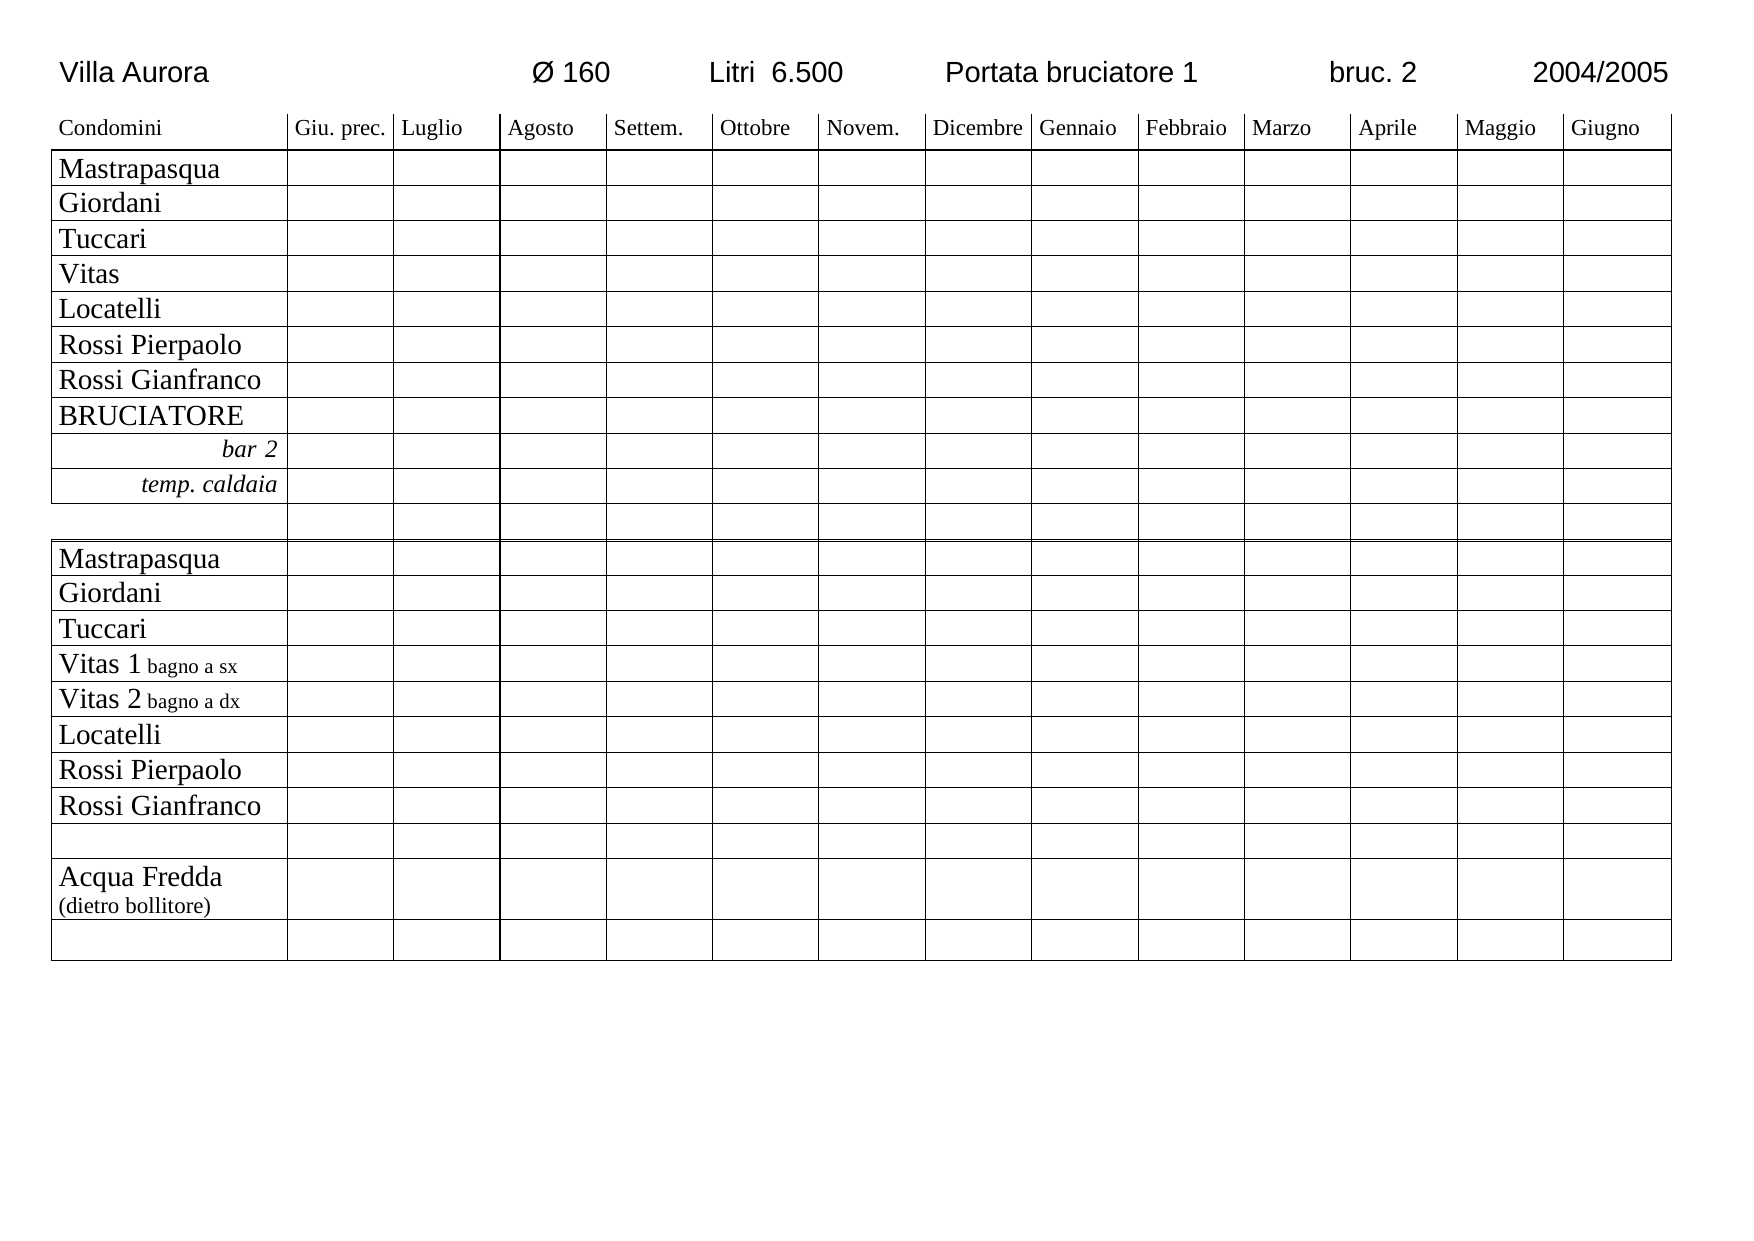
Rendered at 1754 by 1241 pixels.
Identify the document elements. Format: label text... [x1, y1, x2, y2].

table_cell [1139, 682, 1244, 716]
table_cell [394, 611, 499, 645]
table_cell [1564, 542, 1671, 574]
table_cell [1458, 504, 1563, 539]
table_cell [1458, 542, 1563, 574]
table_cell [1139, 611, 1244, 645]
table_cell [1564, 576, 1671, 610]
table_cell [288, 576, 393, 610]
table_cell [1139, 576, 1244, 610]
table_cell [1032, 646, 1138, 681]
table_cell [1245, 682, 1350, 716]
table_cell [501, 920, 606, 959]
table_cell [713, 788, 818, 822]
table_cell [819, 611, 925, 645]
table_cell [1351, 469, 1457, 503]
table_cell [288, 504, 393, 539]
table_cell [1245, 753, 1350, 787]
table_cell [1458, 221, 1563, 255]
table_cell [1245, 186, 1350, 220]
table_cell [1458, 186, 1563, 220]
table_cell Vitas 1 bagno a sx [52, 646, 287, 681]
table_cell [501, 542, 606, 574]
table_cell [819, 398, 925, 432]
table_cell [607, 576, 712, 610]
table_cell [1564, 682, 1671, 716]
table_cell [819, 504, 925, 539]
table_cell [713, 542, 818, 574]
table_cell [1139, 788, 1244, 822]
table_cell [926, 363, 1031, 397]
table_cell [1245, 469, 1350, 503]
table_cell [1139, 434, 1244, 468]
table_cell [1351, 398, 1457, 432]
table_cell [1032, 859, 1138, 919]
table_cell [819, 256, 925, 291]
table_cell [1458, 824, 1563, 858]
table_cell [394, 920, 499, 959]
table_cell [288, 363, 393, 397]
table_cell [501, 611, 606, 645]
table_cell [1458, 292, 1563, 326]
table_cell [1139, 398, 1244, 432]
table_cell [819, 859, 925, 919]
table_cell [713, 576, 818, 610]
table_cell [288, 682, 393, 716]
table_cell [1351, 504, 1457, 539]
table_cell [501, 646, 606, 681]
table_cell [1245, 717, 1350, 752]
table_cell [394, 542, 499, 574]
table_cell Vitas [52, 256, 287, 291]
table_cell [1351, 256, 1457, 291]
table_header Dicembre [926, 114, 1031, 149]
table_cell [501, 256, 606, 291]
table_header Maggio [1458, 114, 1563, 149]
table_cell [394, 292, 499, 326]
table_cell [1139, 753, 1244, 787]
table_cell [926, 292, 1031, 326]
table_cell [926, 920, 1031, 959]
table_cell [926, 504, 1031, 539]
table_cell [288, 186, 393, 220]
table_cell [607, 824, 712, 858]
table_cell [1564, 186, 1671, 220]
table_cell [819, 186, 925, 220]
table_cell [713, 292, 818, 326]
table_cell [1032, 469, 1138, 503]
table_cell [926, 859, 1031, 919]
table_cell [926, 542, 1031, 574]
table_cell [1564, 469, 1671, 503]
table_cell [1458, 859, 1563, 919]
table_cell [1032, 576, 1138, 610]
table_cell [1351, 717, 1457, 752]
table_cell [501, 398, 606, 432]
table_header Luglio [394, 114, 499, 149]
table_cell [1564, 859, 1671, 919]
table_cell bar 2 [52, 434, 287, 468]
table_cell [607, 753, 712, 787]
table_cell [501, 753, 606, 787]
table_cell [1139, 221, 1244, 255]
table_cell [501, 717, 606, 752]
table_cell [926, 753, 1031, 787]
table_cell [288, 753, 393, 787]
table_cell [1351, 824, 1457, 858]
table_cell Vitas 2 bagno a dx [52, 682, 287, 716]
table_header Giu. prec. [288, 114, 393, 149]
table_cell [288, 327, 393, 362]
table_cell [1245, 646, 1350, 681]
table_cell [394, 753, 499, 787]
table_cell [1032, 151, 1138, 184]
table_cell [1245, 920, 1350, 959]
table_cell [1245, 859, 1350, 919]
table_cell [288, 646, 393, 681]
table_cell [607, 292, 712, 326]
table_cell [1458, 256, 1563, 291]
table_cell [288, 256, 393, 291]
table_cell [501, 682, 606, 716]
table_cell [1139, 859, 1244, 919]
table_cell [501, 576, 606, 610]
table_cell [51, 504, 287, 539]
table_cell Acqua Fredda (dietro bollitore) [52, 859, 287, 919]
table_cell [394, 186, 499, 220]
table_header Giugno [1564, 114, 1671, 149]
table_cell [1564, 753, 1671, 787]
table_cell [607, 920, 712, 959]
table_cell [288, 221, 393, 255]
table_cell [52, 920, 287, 959]
table_cell [1564, 646, 1671, 681]
table_cell [1032, 292, 1138, 326]
table_cell [394, 504, 499, 539]
table_cell [394, 469, 499, 503]
table_cell [713, 434, 818, 468]
table_cell [1245, 576, 1350, 610]
table_cell [1564, 363, 1671, 397]
table_cell [607, 434, 712, 468]
table_cell [1351, 576, 1457, 610]
table_cell [1458, 469, 1563, 503]
table_cell Locatelli [52, 292, 287, 326]
table_cell [394, 434, 499, 468]
table_cell [1139, 920, 1244, 959]
table_cell [1245, 542, 1350, 574]
table_cell [501, 186, 606, 220]
table_cell [819, 753, 925, 787]
table_cell [1139, 256, 1244, 291]
table_cell [713, 859, 818, 919]
table_cell [394, 363, 499, 397]
table_cell [1458, 646, 1563, 681]
table_cell [607, 221, 712, 255]
table_cell [1458, 682, 1563, 716]
table_cell [607, 327, 712, 362]
table_cell Rossi Gianfranco [52, 363, 287, 397]
table_cell [607, 504, 712, 539]
table_cell [501, 504, 606, 539]
table_cell [1032, 504, 1138, 539]
table_cell [1139, 717, 1244, 752]
table_cell [501, 824, 606, 858]
table_cell [501, 221, 606, 255]
table_cell [501, 469, 606, 503]
table_cell Mastrapasqua [52, 151, 287, 184]
table_cell [394, 576, 499, 610]
table_cell [819, 920, 925, 959]
table_cell [1458, 788, 1563, 822]
table_cell Rossi Pierpaolo [52, 327, 287, 362]
table_cell [819, 469, 925, 503]
table_cell [926, 788, 1031, 822]
table_cell [1139, 292, 1244, 326]
table_cell [713, 186, 818, 220]
table_cell [1564, 824, 1671, 858]
table_cell [1351, 859, 1457, 919]
subtitle Villa Aurora Ø 160 Litri 6.500 Portata bruciatore 1 bruc. 2 2004/2005 [59, 55, 1695, 88]
table_cell [1032, 611, 1138, 645]
table_cell [1032, 256, 1138, 291]
table_cell [1351, 434, 1457, 468]
table_cell [1032, 363, 1138, 397]
table_header Ottobre [713, 114, 818, 149]
table_header Gennaio [1032, 114, 1138, 149]
table_cell [926, 398, 1031, 432]
table_cell [819, 576, 925, 610]
table_cell [819, 363, 925, 397]
table_header Agosto [501, 114, 606, 149]
table_cell [288, 788, 393, 822]
table_cell [1245, 327, 1350, 362]
table_cell [607, 469, 712, 503]
table_cell [819, 434, 925, 468]
table_cell [501, 151, 606, 184]
table_cell [926, 186, 1031, 220]
table_cell [1458, 434, 1563, 468]
table_cell [1139, 327, 1244, 362]
table_cell [1245, 221, 1350, 255]
table_cell [713, 824, 818, 858]
table_header Febbraio [1139, 114, 1244, 149]
table_cell [288, 824, 393, 858]
table_cell [926, 151, 1031, 184]
table_cell [926, 682, 1031, 716]
table_cell [926, 327, 1031, 362]
table_cell [1032, 186, 1138, 220]
table_cell [501, 788, 606, 822]
table_cell [607, 717, 712, 752]
table_cell Tuccari [52, 611, 287, 645]
table_cell [926, 221, 1031, 255]
table_cell [607, 682, 712, 716]
table_cell [819, 327, 925, 362]
table_cell [1245, 788, 1350, 822]
table_cell [1032, 327, 1138, 362]
table_cell [713, 504, 818, 539]
table_cell [1032, 434, 1138, 468]
table_cell [1458, 611, 1563, 645]
table_cell [1032, 824, 1138, 858]
table_header Condomini [51, 114, 287, 149]
table_cell [713, 363, 818, 397]
table_cell [1245, 292, 1350, 326]
table_cell [1458, 753, 1563, 787]
table_cell [288, 292, 393, 326]
table_cell [394, 682, 499, 716]
table_cell [819, 682, 925, 716]
table_cell [1032, 717, 1138, 752]
table_header Marzo [1245, 114, 1350, 149]
table_cell [1245, 824, 1350, 858]
table_cell [1564, 256, 1671, 291]
table_cell Rossi Pierpaolo [52, 753, 287, 787]
table_cell [394, 859, 499, 919]
table_cell [1564, 611, 1671, 645]
table_cell [394, 646, 499, 681]
table_cell [819, 646, 925, 681]
table_cell [501, 363, 606, 397]
table_cell [1351, 292, 1457, 326]
table_cell [926, 469, 1031, 503]
table_cell [607, 611, 712, 645]
table_cell [501, 327, 606, 362]
table_cell [288, 398, 393, 432]
table_cell [1564, 327, 1671, 362]
table_cell [926, 434, 1031, 468]
table_cell [713, 327, 818, 362]
table_cell [1458, 576, 1563, 610]
table_cell [1351, 221, 1457, 255]
table_cell [1139, 646, 1244, 681]
table_cell [1458, 920, 1563, 959]
table_cell [713, 682, 818, 716]
table_cell [819, 151, 925, 184]
table_cell [1351, 920, 1457, 959]
table_cell [1458, 717, 1563, 752]
table_cell [1245, 363, 1350, 397]
table_cell [607, 788, 712, 822]
table_cell [1564, 717, 1671, 752]
table_cell [1245, 256, 1350, 291]
table_cell [394, 824, 499, 858]
table_cell [1564, 292, 1671, 326]
table_cell [1351, 363, 1457, 397]
table_cell [394, 398, 499, 432]
table_cell [1351, 788, 1457, 822]
table_cell [819, 717, 925, 752]
table_cell [1564, 788, 1671, 822]
table_cell [394, 327, 499, 362]
table_cell [926, 646, 1031, 681]
table_cell [1351, 327, 1457, 362]
table_cell [288, 542, 393, 574]
table_cell [926, 824, 1031, 858]
table_cell [819, 824, 925, 858]
table_cell [819, 788, 925, 822]
table_cell [1139, 542, 1244, 574]
table_cell Giordani [52, 576, 287, 610]
table_cell [819, 292, 925, 326]
table_cell [1458, 151, 1563, 184]
table_cell [713, 151, 818, 184]
table_cell [501, 292, 606, 326]
table_cell [607, 859, 712, 919]
table_cell [52, 824, 287, 858]
table_cell [819, 542, 925, 574]
table_cell [288, 859, 393, 919]
table_cell [1564, 434, 1671, 468]
table_cell [288, 469, 393, 503]
table_cell [607, 186, 712, 220]
table_cell [1351, 151, 1457, 184]
table_header Aprile [1351, 114, 1457, 149]
table_cell [1245, 434, 1350, 468]
table_cell [819, 221, 925, 255]
table_cell [1564, 221, 1671, 255]
table_cell [1458, 398, 1563, 432]
table_cell [288, 717, 393, 752]
table_cell [713, 717, 818, 752]
table_cell [713, 646, 818, 681]
table_cell Giordani [52, 186, 287, 220]
table_cell [607, 542, 712, 574]
table_cell [713, 469, 818, 503]
table_cell [607, 151, 712, 184]
table_cell [288, 920, 393, 959]
table_cell [607, 256, 712, 291]
table_cell [607, 398, 712, 432]
table_cell [607, 363, 712, 397]
table_cell [1139, 151, 1244, 184]
table_cell Tuccari [52, 221, 287, 255]
table_cell [1139, 469, 1244, 503]
table_cell [713, 256, 818, 291]
table_cell [288, 151, 393, 184]
table_cell [1032, 542, 1138, 574]
table_cell [501, 859, 606, 919]
table_cell [1139, 824, 1244, 858]
table_header Settem. [607, 114, 712, 149]
table_cell [1245, 398, 1350, 432]
table_cell [1564, 504, 1671, 539]
table_cell [713, 398, 818, 432]
table_cell [1351, 542, 1457, 574]
table_cell [926, 717, 1031, 752]
table_cell [926, 576, 1031, 610]
table_cell [1032, 788, 1138, 822]
table_cell [1351, 646, 1457, 681]
table_cell [713, 611, 818, 645]
table_cell [1351, 611, 1457, 645]
table_cell [1032, 753, 1138, 787]
table_cell [1139, 504, 1244, 539]
table_cell [1245, 504, 1350, 539]
table_cell [1458, 363, 1563, 397]
table_cell BRUCIATORE [52, 398, 287, 432]
table_cell [607, 646, 712, 681]
table_cell [713, 753, 818, 787]
table_cell [1458, 327, 1563, 362]
table_cell [1032, 221, 1138, 255]
table_cell temp. caldaia [52, 469, 287, 503]
table_cell [1139, 363, 1244, 397]
table_cell [713, 920, 818, 959]
table_cell Rossi Gianfranco [52, 788, 287, 822]
table_cell Mastrapasqua [52, 542, 287, 574]
table_cell [394, 717, 499, 752]
table_cell [1351, 186, 1457, 220]
table_cell [1139, 186, 1244, 220]
table_cell [1564, 151, 1671, 184]
table_cell [501, 434, 606, 468]
table_header Novem. [819, 114, 925, 149]
table_cell [394, 256, 499, 291]
table_cell [1245, 151, 1350, 184]
table_cell [288, 434, 393, 468]
table_cell [394, 151, 499, 184]
table_cell [1032, 398, 1138, 432]
table_cell [1564, 920, 1671, 959]
table_cell Locatelli [52, 717, 287, 752]
table_cell [926, 611, 1031, 645]
table_cell [288, 611, 393, 645]
table_cell [1351, 753, 1457, 787]
table_cell [713, 221, 818, 255]
table_cell [394, 221, 499, 255]
table_cell [1032, 920, 1138, 959]
table_cell [1351, 682, 1457, 716]
table_cell [1245, 611, 1350, 645]
table_cell [1032, 682, 1138, 716]
table_cell [394, 788, 499, 822]
table_cell [1564, 398, 1671, 432]
table_cell [926, 256, 1031, 291]
